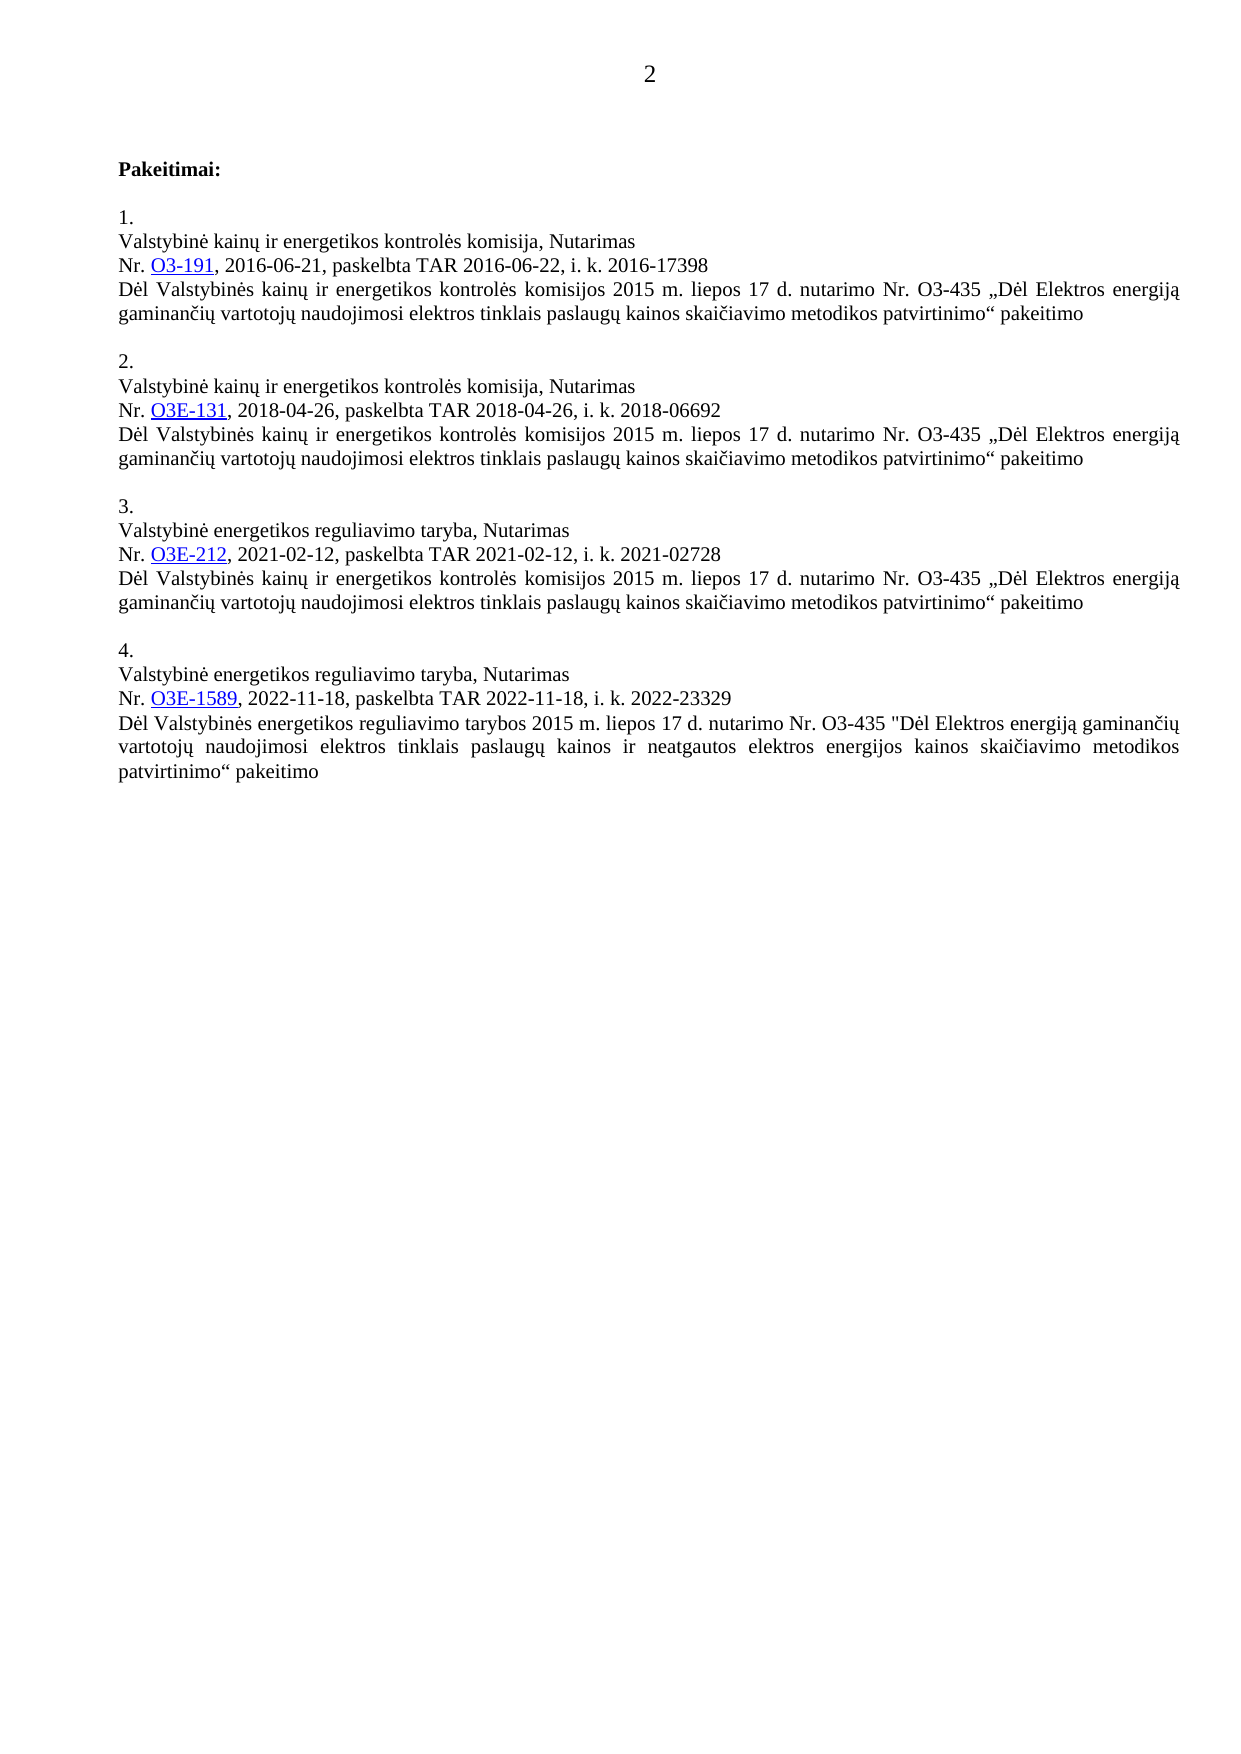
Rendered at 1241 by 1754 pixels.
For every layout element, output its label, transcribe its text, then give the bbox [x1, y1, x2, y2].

text Valstybinė kainų ir energetikos kontrolės komisija, Nutarimas [118, 229, 1181, 253]
text Nr. O3E-1589, 2022-11-18, paskelbta TAR 2022-11-18, i. k. 2022-23329 [118, 686, 1181, 710]
text Pakeitimai: [118, 157, 1181, 181]
text Dėl Valstybinės kainų ir energetikos kontrolės komisijos 2015 m. liepos 17 d. nutarimo Nr. O3-435 „Dėl Elektros energiją gaminančių vartotojų naudojimosi elektros tinklais paslaugų kainos skaičiavimo metodikos patvirtinimo“ pakeitimo [118, 566, 1181, 614]
text Valstybinė energetikos reguliavimo taryba, Nutarimas [118, 518, 1181, 542]
text Dėl Valstybinės kainų ir energetikos kontrolės komisijos 2015 m. liepos 17 d. nutarimo Nr. O3-435 „Dėl Elektros energiją gaminančių vartotojų naudojimosi elektros tinklais paslaugų kainos skaičiavimo metodikos patvirtinimo“ pakeitimo [118, 422, 1181, 470]
text Valstybinė kainų ir energetikos kontrolės komisija, Nutarimas [118, 373, 1181, 398]
text Nr. O3E-212, 2021-02-12, paskelbta TAR 2021-02-12, i. k. 2021-02728 [118, 542, 1181, 566]
text 4. [118, 638, 1181, 662]
text Dėl Valstybinės kainų ir energetikos kontrolės komisijos 2015 m. liepos 17 d. nutarimo Nr. O3-435 „Dėl Elektros energiją gaminančių vartotojų naudojimosi elektros tinklais paslaugų kainos skaičiavimo metodikos patvirtinimo“ pakeitimo [118, 277, 1181, 325]
text 3. [118, 494, 1181, 518]
text Valstybinė energetikos reguliavimo taryba, Nutarimas [118, 662, 1181, 686]
text Dėl Valstybinės energetikos reguliavimo tarybos 2015 m. liepos 17 d. nutarimo Nr. O3-435 "Dėl Elektros energiją gaminančių vartotojų naudojimosi elektros tinklais paslaugų kainos ir neatgautos elektros energijos kainos skaičiavimo metodikos patvirtinimo“ pakeitimo [118, 710, 1181, 783]
text 2. [118, 349, 1181, 373]
text Nr. O3-191, 2016-06-21, paskelbta TAR 2016-06-22, i. k. 2016-17398 [118, 253, 1181, 277]
text 1. [118, 205, 1181, 229]
text Nr. O3E-131, 2018-04-26, paskelbta TAR 2018-04-26, i. k. 2018-06692 [118, 398, 1181, 422]
